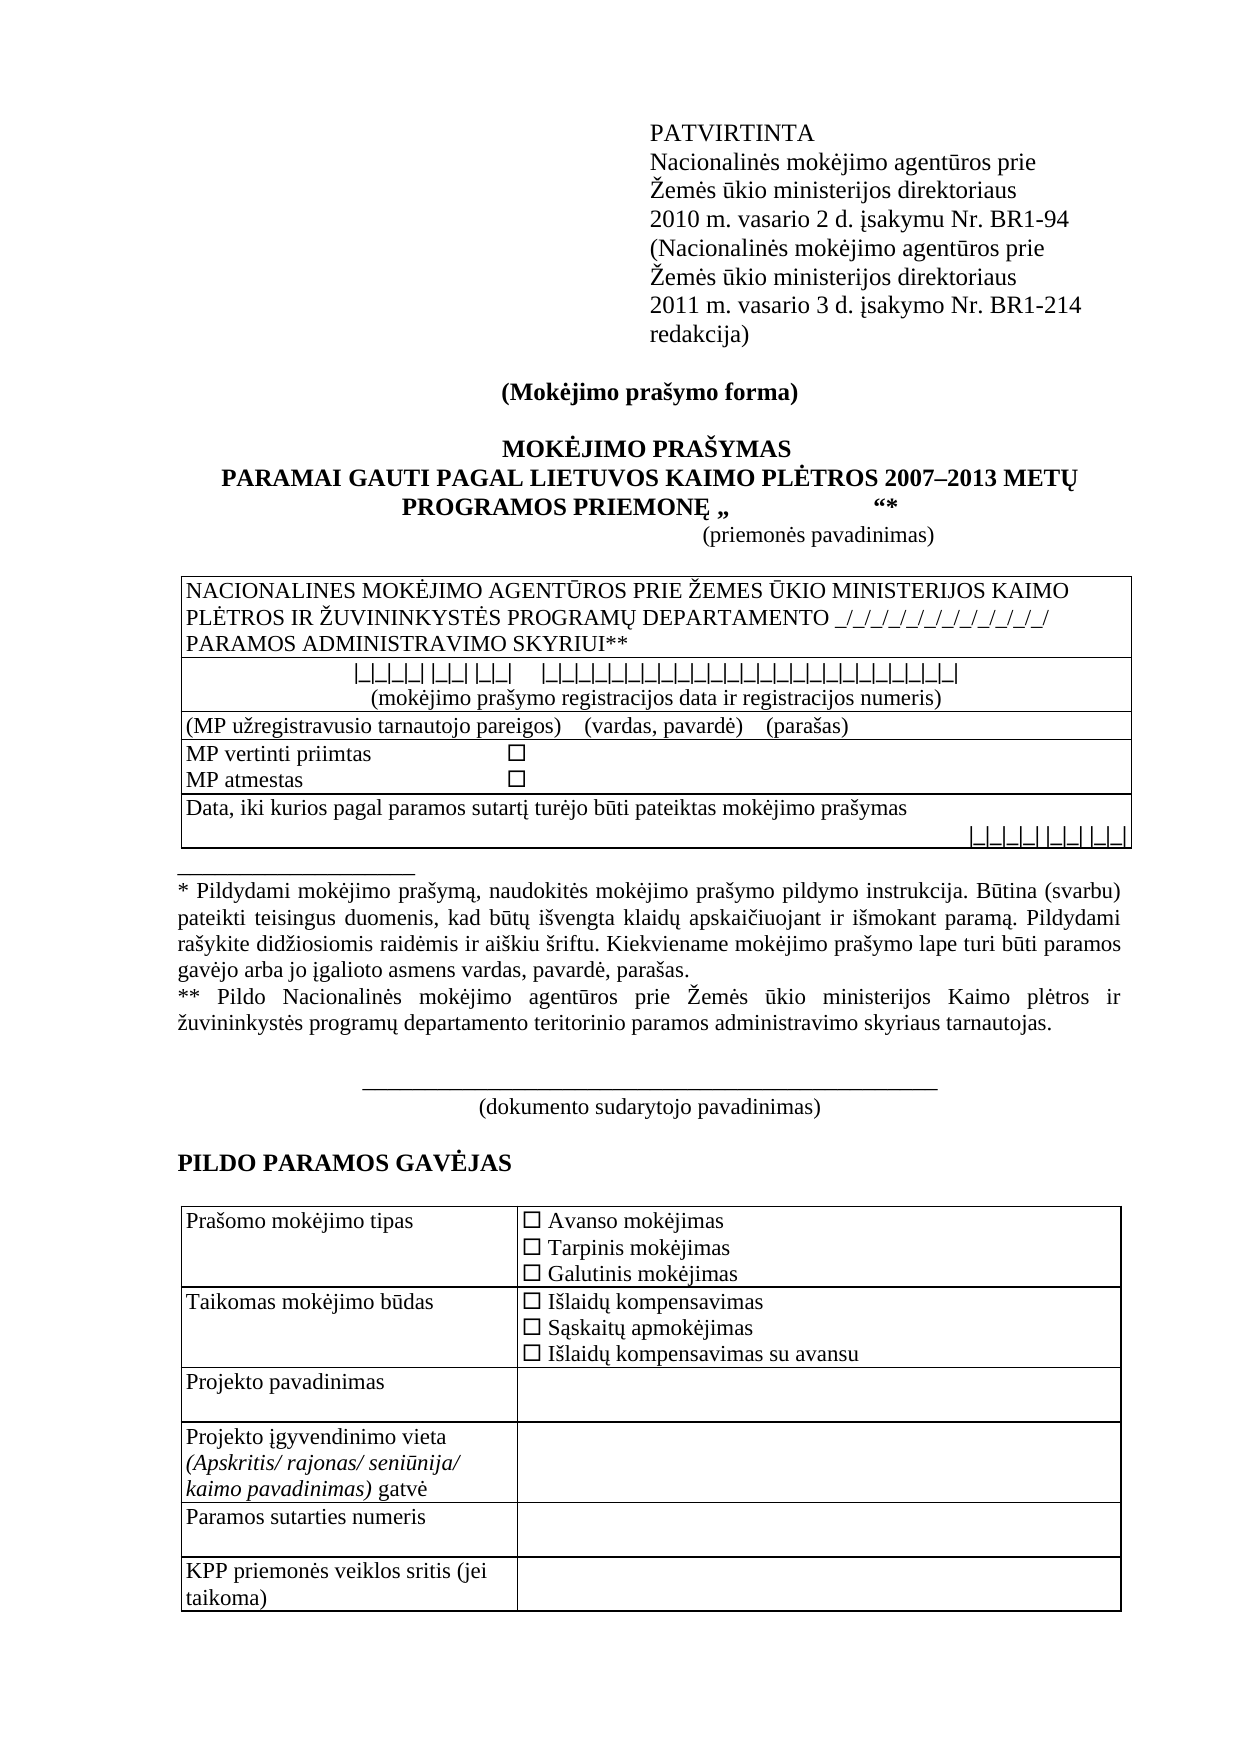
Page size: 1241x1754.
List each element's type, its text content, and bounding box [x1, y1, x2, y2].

text ** Pildo Nacionalinės mokėjimo agentūros prie Žemės ūkio ministerijos Kaimo plėtros ir žuvininkystės programų departamento teritorinio paramos administravimo skyriaus tarnautojas. [177, 983, 1122, 1036]
table_cell Projekto įgyvendinimo vieta (Apskritis/ rajonas/ seniūnija/ kaimo pavadinimas) gatvė [182, 1423, 517, 1502]
table_cell [518, 1423, 1120, 1502]
table_cell Data, iki kurios pagal paramos sutartį turėjo būti pateiktas mokėjimo prašymas |_|_|_|_| |_|_| |_|_| [182, 795, 1131, 847]
text Nacionalinės mokėjimo agentūros prie [649, 147, 1122, 176]
table_cell (MP užregistravusio tarnautojo pareigos) (vardas, pavardė) (parašas) [182, 712, 1131, 738]
table_cell [518, 1503, 1120, 1556]
table_cell Paramos sutarties numeris [182, 1503, 517, 1556]
table_header Prašomo mokėjimo tipas [182, 1207, 517, 1286]
text 2011 m. vasario 3 d. įsakymo Nr. BR1-214 redakcija) [649, 291, 1122, 348]
text Žemės ūkio ministerijos direktoriaus [649, 176, 1122, 204]
text * Pildydami mokėjimo prašymą, naudokitės mokėjimo prašymo pildymo instrukcija. Būtina (svarbu) pateikti teisingus duomenis, kad būtų išvengta klaidų apskaičiuojant ir išmokant paramą. Pildydami rašykite didžiosiomis raidėmis ir aiškiu šriftu. Kiekviename mokėjimo prašymo lape turi būti paramos gavėjo arba jo įgalioto asmens vardas, pavardė, parašas. [177, 877, 1122, 983]
table_cell [] Išlaidų kompensavimas [] Sąskaitų apmokėjimas [] Išlaidų kompensavimas su avansu [518, 1288, 1120, 1367]
table_cell KPP priemonės veiklos sritis (jei taikoma) [182, 1558, 517, 1610]
table_cell [518, 1368, 1120, 1421]
text PILDO PARAMOS GAVĖJAS [177, 1148, 1122, 1177]
text ______________________________________________ [177, 1064, 1122, 1093]
text (Nacionalinės mokėjimo agentūros prie [649, 233, 1122, 262]
table_cell Projekto pavadinimas [182, 1368, 517, 1421]
text (priemonės pavadinimas) [702, 521, 1122, 547]
text Žemės ūkio ministerijos direktoriaus [649, 262, 1122, 291]
table_cell Taikomas mokėjimo būdas [182, 1288, 517, 1367]
text (Mokėjimo prašymo forma) [177, 377, 1122, 406]
text ___________________ [177, 849, 1122, 877]
text MOKĖJIMO PRAŠYMAS PARAMAI GAUTI PAGAL LIETUVOS KAIMO PLĖTROS 2007–2013 METŲ PROGRAMOS PRIEMONĘ „ “* [177, 434, 1122, 521]
table_cell |_|_|_|_| |_|_| |_|_| |_|_|_|_|_|_|_|_|_|_|_|_|_|_|_|_|_|_|_|_|_|_|_|_|_| (mokėjimo prašymo registracijos data ir registracijos numeris) [182, 658, 1131, 711]
table_cell [518, 1558, 1120, 1610]
table_header [] Avanso mokėjimas [] Tarpinis mokėjimas [] Galutinis mokėjimas [518, 1207, 1120, 1286]
text PATVIRTINTA [649, 118, 1122, 147]
text 2010 m. vasario 2 d. įsakymu Nr. BR1-94 [649, 204, 1122, 233]
table_header NACIONALINES MOKĖJIMO AGENTŪROS PRIE ŽEMES ŪKIO MINISTERIJOS KAIMO PLĖTROS IR ŽUVININKYSTĖS PROGRAMŲ DEPARTAMENTO _/_/_/_/_/_/_/_/_/_/_/_/ PARAMOS ADMINISTRAVIMO SKYRIUI** [182, 577, 1131, 656]
table_cell MP vertinti priimtas [] MP atmestas [] [182, 740, 1131, 793]
text (dokumento sudarytojo pavadinimas) [177, 1093, 1122, 1119]
